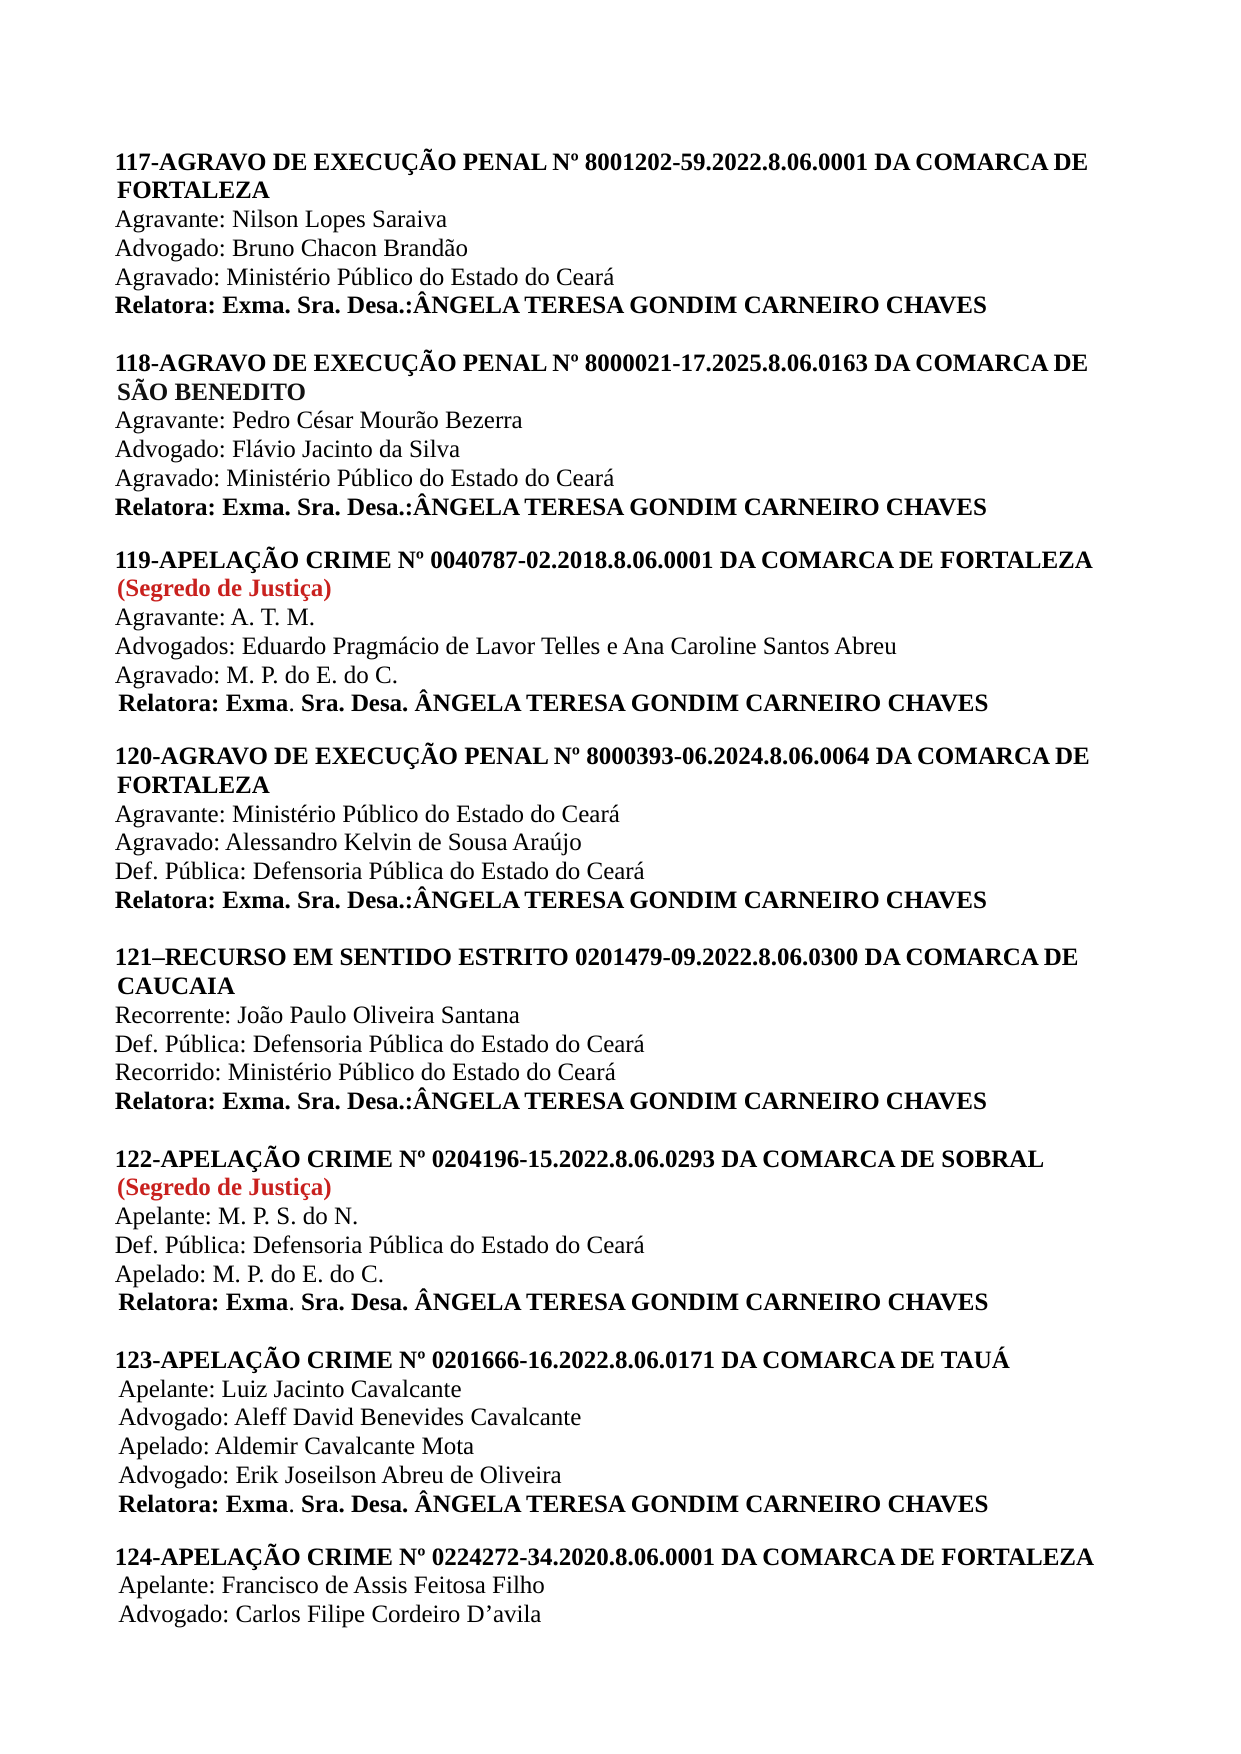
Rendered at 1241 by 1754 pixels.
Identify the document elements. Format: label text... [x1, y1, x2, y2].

text Def. Pública: Defensoria Pública do Estado do Ceará [114, 1230, 1122, 1259]
text Agravante: Pedro César Mourão Bezerra [114, 406, 1122, 434]
text 117-AGRAVO DE EXECUÇÃO PENAL Nº 8001202-59.2022.8.06.0001 DA COMARCA DE FORTALEZA [114, 147, 1122, 204]
text Relatora: Exma. Sra. Desa.:ÂNGELA TERESA GONDIM CARNEIRO CHAVES [114, 492, 1122, 521]
text 122-APELAÇÃO CRIME Nº 0204196-15.2022.8.06.0293 DA COMARCA DE SOBRAL (Segredo de Justiça) [114, 1144, 1122, 1201]
text 119-APELAÇÃO CRIME Nº 0040787-02.2018.8.06.0001 DA COMARCA DE FORTALEZA (Segredo de Justiça) [114, 545, 1122, 602]
text Advogado: Erik Joseilson Abreu de Oliveira [118, 1460, 1122, 1489]
text Relatora: Exma. Sra. Desa. ÂNGELA TERESA GONDIM CARNEIRO CHAVES [118, 1489, 1122, 1517]
text Relatora: Exma. Sra. Desa.:ÂNGELA TERESA GONDIM CARNEIRO CHAVES [114, 1086, 1122, 1115]
text Relatora: Exma. Sra. Desa. ÂNGELA TERESA GONDIM CARNEIRO CHAVES [118, 1287, 1122, 1316]
text Relatora: Exma. Sra. Desa.:ÂNGELA TERESA GONDIM CARNEIRO CHAVES [114, 291, 1122, 319]
text Advogados: Eduardo Pragmácio de Lavor Telles e Ana Caroline Santos Abreu [114, 631, 1122, 660]
text Agravante: Ministério Público do Estado do Ceará [114, 799, 1122, 827]
text Recorrente: João Paulo Oliveira Santana [114, 1000, 1122, 1029]
text Advogado: Bruno Chacon Brandão [114, 233, 1122, 262]
text Relatora: Exma. Sra. Desa. ÂNGELA TERESA GONDIM CARNEIRO CHAVES [118, 688, 1122, 717]
text Apelante: Francisco de Assis Feitosa Filho [118, 1570, 1122, 1599]
text Advogado: Aleff David Benevides Cavalcante [118, 1402, 1122, 1431]
text Agravante: Nilson Lopes Saraiva [114, 204, 1122, 233]
text Apelado: M. P. do E. do C. [114, 1259, 1122, 1287]
text 121–RECURSO EM SENTIDO ESTRITO 0201479-09.2022.8.06.0300 DA COMARCA DE CAUCAIA [114, 942, 1122, 1000]
text Advogado: Carlos Filipe Cordeiro D’avila [118, 1599, 1122, 1628]
text 124-APELAÇÃO CRIME Nº 0224272-34.2020.8.06.0001 DA COMARCA DE FORTALEZA [114, 1542, 1122, 1570]
text Def. Pública: Defensoria Pública do Estado do Ceará [114, 1029, 1122, 1057]
text Agravante: A. T. M. [114, 602, 1122, 631]
text Apelante: Luiz Jacinto Cavalcante [118, 1374, 1122, 1402]
text Advogado: Flávio Jacinto da Silva [114, 434, 1122, 463]
text Agravado: Ministério Público do Estado do Ceará [114, 463, 1122, 492]
text Agravado: M. P. do E. do C. [114, 660, 1122, 688]
text Apelante: M. P. S. do N. [114, 1201, 1122, 1230]
text Agravado: Alessandro Kelvin de Sousa Araújo [114, 827, 1122, 856]
text Def. Pública: Defensoria Pública do Estado do Ceará [114, 856, 1122, 885]
text Relatora: Exma. Sra. Desa.:ÂNGELA TERESA GONDIM CARNEIRO CHAVES [114, 885, 1122, 914]
text Agravado: Ministério Público do Estado do Ceará [114, 262, 1122, 291]
text 120-AGRAVO DE EXECUÇÃO PENAL Nº 8000393-06.2024.8.06.0064 DA COMARCA DE FORTALEZA [114, 741, 1122, 799]
text Recorrido: Ministério Público do Estado do Ceará [114, 1057, 1122, 1086]
text Apelado: Aldemir Cavalcante Mota [118, 1431, 1122, 1460]
text 118-AGRAVO DE EXECUÇÃO PENAL Nº 8000021-17.2025.8.06.0163 DA COMARCA DE SÃO BENEDITO [114, 348, 1122, 406]
text 123-APELAÇÃO CRIME Nº 0201666-16.2022.8.06.0171 DA COMARCA DE TAUÁ [114, 1345, 1122, 1374]
